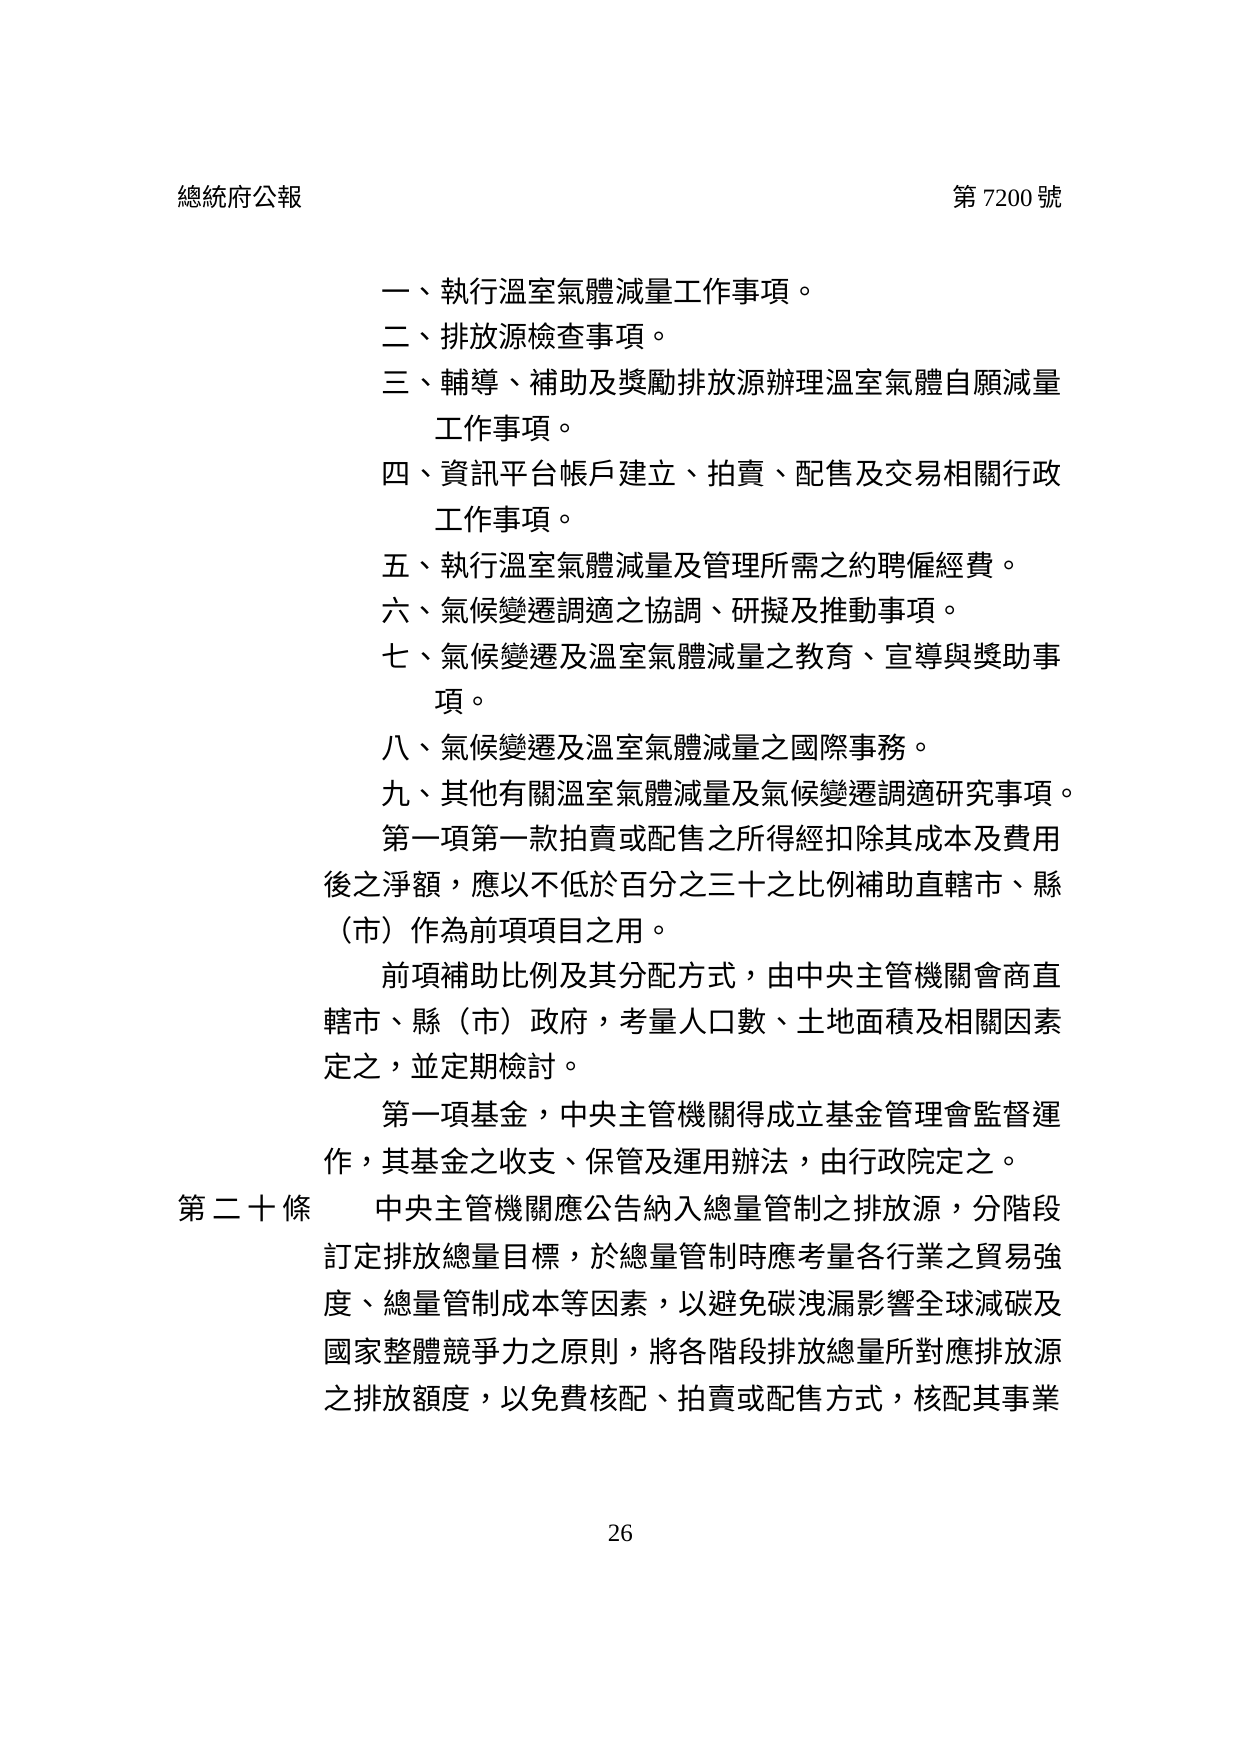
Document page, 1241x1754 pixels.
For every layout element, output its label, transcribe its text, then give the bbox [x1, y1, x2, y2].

text 第一項第一款拍賣或配售之所得經扣除其成本及費用後之淨額，應以不低於百分之三十之比例補助直轄市、縣（市）作為前項項目之用。 [323, 813, 1063, 950]
text 九、其他有關溫室氣體減量及氣候變遷調適研究事項。 [381, 768, 1063, 813]
text 二、排放源檢查事項。 [381, 311, 1063, 357]
text 前項補助比例及其分配方式，由中央主管機關會商直轄市、縣（市）政府，考量人口數、土地面積及相關因素定之，並定期檢討。 [323, 950, 1063, 1087]
text 第二十條 中央主管機關應公告納入總量管制之排放源，分階段訂定排放總量目標，於總量管制時應考量各行業之貿易強度、總量管制成本等因素，以避免碳洩漏影響全球減碳及國家整體競爭力之原則，將各階段排放總量所對應排放源之排放額度，以免費核配、拍賣或配售方式，核配其事業。該核配額中屬配售額之比例應於階段管制目標內明定，並應分階段增加至百分之百。 [177, 1182, 1063, 1419]
text 八、氣候變遷及溫室氣體減量之國際事務。 [381, 722, 1063, 768]
text 四、資訊平台帳戶建立、拍賣、配售及交易相關行政工作事項。 [381, 448, 1063, 539]
text 六、氣候變遷調適之協調、研擬及推動事項。 [381, 585, 1063, 631]
text 七、氣候變遷及溫室氣體減量之教育、宣導與獎助事項。 [381, 631, 1063, 722]
text 五、執行溫室氣體減量及管理所需之約聘僱經費。 [381, 539, 1063, 585]
text 三、輔導、補助及獎勵排放源辦理溫室氣體自願減量工作事項。 [381, 357, 1063, 448]
text 一、執行溫室氣體減量工作事項。 [381, 266, 1063, 311]
text 第一項基金，中央主管機關得成立基金管理會監督運作，其基金之收支、保管及運用辦法，由行政院定之。 [323, 1087, 1063, 1182]
